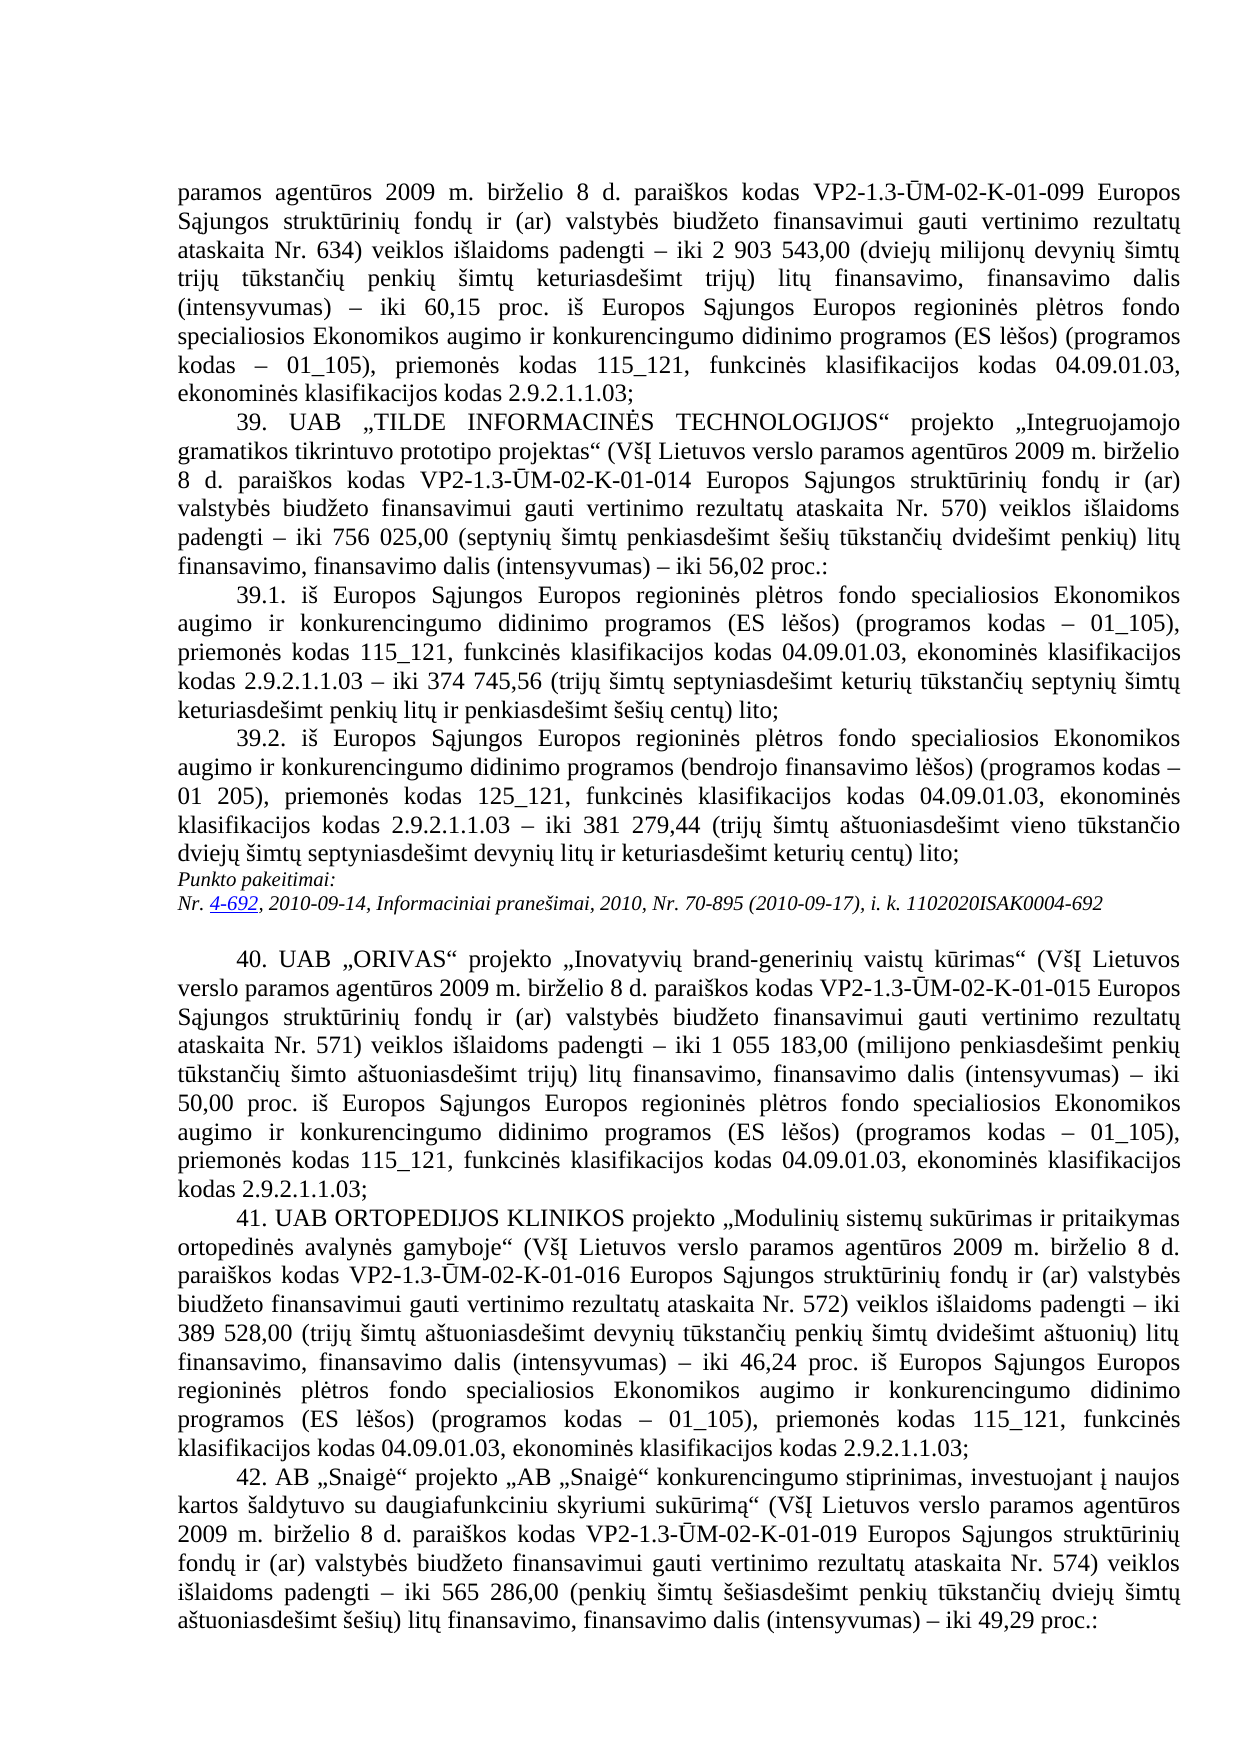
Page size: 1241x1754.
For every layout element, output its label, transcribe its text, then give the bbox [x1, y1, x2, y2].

text paramos agentūros 2009 m. birželio 8 d. paraiškos kodas VP2-1.3-ŪM-02-K-01-099 Europos Sąjungos struktūrinių fondų ir (ar) valstybės biudžeto finansavimui gauti vertinimo rezultatų ataskaita Nr. 634) veiklos išlaidoms padengti – iki 2 903 543,00 (dviejų milijonų devynių šimtų trijų tūkstančių penkių šimtų keturiasdešimt trijų) litų finansavimo, finansavimo dalis (intensyvumas) – iki 60,15 proc. iš Europos Sąjungos Europos regioninės plėtros fondo specialiosios Ekonomikos augimo ir konkurencingumo didinimo programos (ES lėšos) (programos kodas – 01_105), priemonės kodas 115_121, funkcinės klasifikacijos kodas 04.09.01.03, ekonominės klasifikacijos kodas 2.9.2.1.1.03; [177, 177, 1181, 407]
text 42. AB „Snaigė“ projekto „AB „Snaigė“ konkurencingumo stiprinimas, investuojant į naujos kartos šaldytuvo su daugiafunkciniu skyriumi sukūrimą“ (VšĮ Lietuvos verslo paramos agentūros 2009 m. birželio 8 d. paraiškos kodas VP2-1.3-ŪM-02-K-01-019 Europos Sąjungos struktūrinių fondų ir (ar) valstybės biudžeto finansavimui gauti vertinimo rezultatų ataskaita Nr. 574) veiklos išlaidoms padengti – iki 565 286,00 (penkių šimtų šešiasdešimt penkių tūkstančių dviejų šimtų aštuoniasdešimt šešių) litų finansavimo, finansavimo dalis (intensyvumas) – iki 49,29 proc.: [177, 1462, 1181, 1634]
text Nr. 4-692, 2010-09-14, Informaciniai pranešimai, 2010, Nr. 70-895 (2010-09-17), i. k. 1102020ISAK0004-692 [177, 891, 1181, 915]
text 39.1. iš Europos Sąjungos Europos regioninės plėtros fondo specialiosios Ekonomikos augimo ir konkurencingumo didinimo programos (ES lėšos) (programos kodas – 01_105), priemonės kodas 115_121, funkcinės klasifikacijos kodas 04.09.01.03, ekonominės klasifikacijos kodas 2.9.2.1.1.03 – iki 374 745,56 (trijų šimtų septyniasdešimt keturių tūkstančių septynių šimtų keturiasdešimt penkių litų ir penkiasdešimt šešių centų) lito; [177, 580, 1181, 723]
text Punkto pakeitimai: [177, 867, 1181, 891]
text 41. UAB ORTOPEDIJOS KLINIKOS projekto „Modulinių sistemų sukūrimas ir pritaikymas ortopedinės avalynės gamyboje“ (VšĮ Lietuvos verslo paramos agentūros 2009 m. birželio 8 d. paraiškos kodas VP2-1.3-ŪM-02-K-01-016 Europos Sąjungos struktūrinių fondų ir (ar) valstybės biudžeto finansavimui gauti vertinimo rezultatų ataskaita Nr. 572) veiklos išlaidoms padengti – iki 389 528,00 (trijų šimtų aštuoniasdešimt devynių tūkstančių penkių šimtų dvidešimt aštuonių) litų finansavimo, finansavimo dalis (intensyvumas) – iki 46,24 proc. iš Europos Sąjungos Europos regioninės plėtros fondo specialiosios Ekonomikos augimo ir konkurencingumo didinimo programos (ES lėšos) (programos kodas – 01_105), priemonės kodas 115_121, funkcinės klasifikacijos kodas 04.09.01.03, ekonominės klasifikacijos kodas 2.9.2.1.1.03; [177, 1203, 1181, 1462]
text 40. UAB „ORIVAS“ projekto „Inovatyvių brand-generinių vaistų kūrimas“ (VšĮ Lietuvos verslo paramos agentūros 2009 m. birželio 8 d. paraiškos kodas VP2-1.3-ŪM-02-K-01-015 Europos Sąjungos struktūrinių fondų ir (ar) valstybės biudžeto finansavimui gauti vertinimo rezultatų ataskaita Nr. 571) veiklos išlaidoms padengti – iki 1 055 183,00 (milijono penkiasdešimt penkių tūkstančių šimto aštuoniasdešimt trijų) litų finansavimo, finansavimo dalis (intensyvumas) – iki 50,00 proc. iš Europos Sąjungos Europos regioninės plėtros fondo specialiosios Ekonomikos augimo ir konkurencingumo didinimo programos (ES lėšos) (programos kodas – 01_105), priemonės kodas 115_121, funkcinės klasifikacijos kodas 04.09.01.03, ekonominės klasifikacijos kodas 2.9.2.1.1.03; [177, 944, 1181, 1203]
text 39. UAB „TILDE INFORMACINĖS TECHNOLOGIJOS“ projekto „Integruojamojo gramatikos tikrintuvo prototipo projektas“ (VšĮ Lietuvos verslo paramos agentūros 2009 m. birželio 8 d. paraiškos kodas VP2-1.3-ŪM-02-K-01-014 Europos Sąjungos struktūrinių fondų ir (ar) valstybės biudžeto finansavimui gauti vertinimo rezultatų ataskaita Nr. 570) veiklos išlaidoms padengti – iki 756 025,00 (septynių šimtų penkiasdešimt šešių tūkstančių dvidešimt penkių) litų finansavimo, finansavimo dalis (intensyvumas) – iki 56,02 proc.: [177, 407, 1181, 580]
text 39.2. iš Europos Sąjungos Europos regioninės plėtros fondo specialiosios Ekonomikos augimo ir konkurencingumo didinimo programos (bendrojo finansavimo lėšos) (programos kodas – 01 205), priemonės kodas 125_121, funkcinės klasifikacijos kodas 04.09.01.03, ekonominės klasifikacijos kodas 2.9.2.1.1.03 – iki 381 279,44 (trijų šimtų aštuoniasdešimt vieno tūkstančio dviejų šimtų septyniasdešimt devynių litų ir keturiasdešimt keturių centų) lito; [177, 723, 1181, 867]
